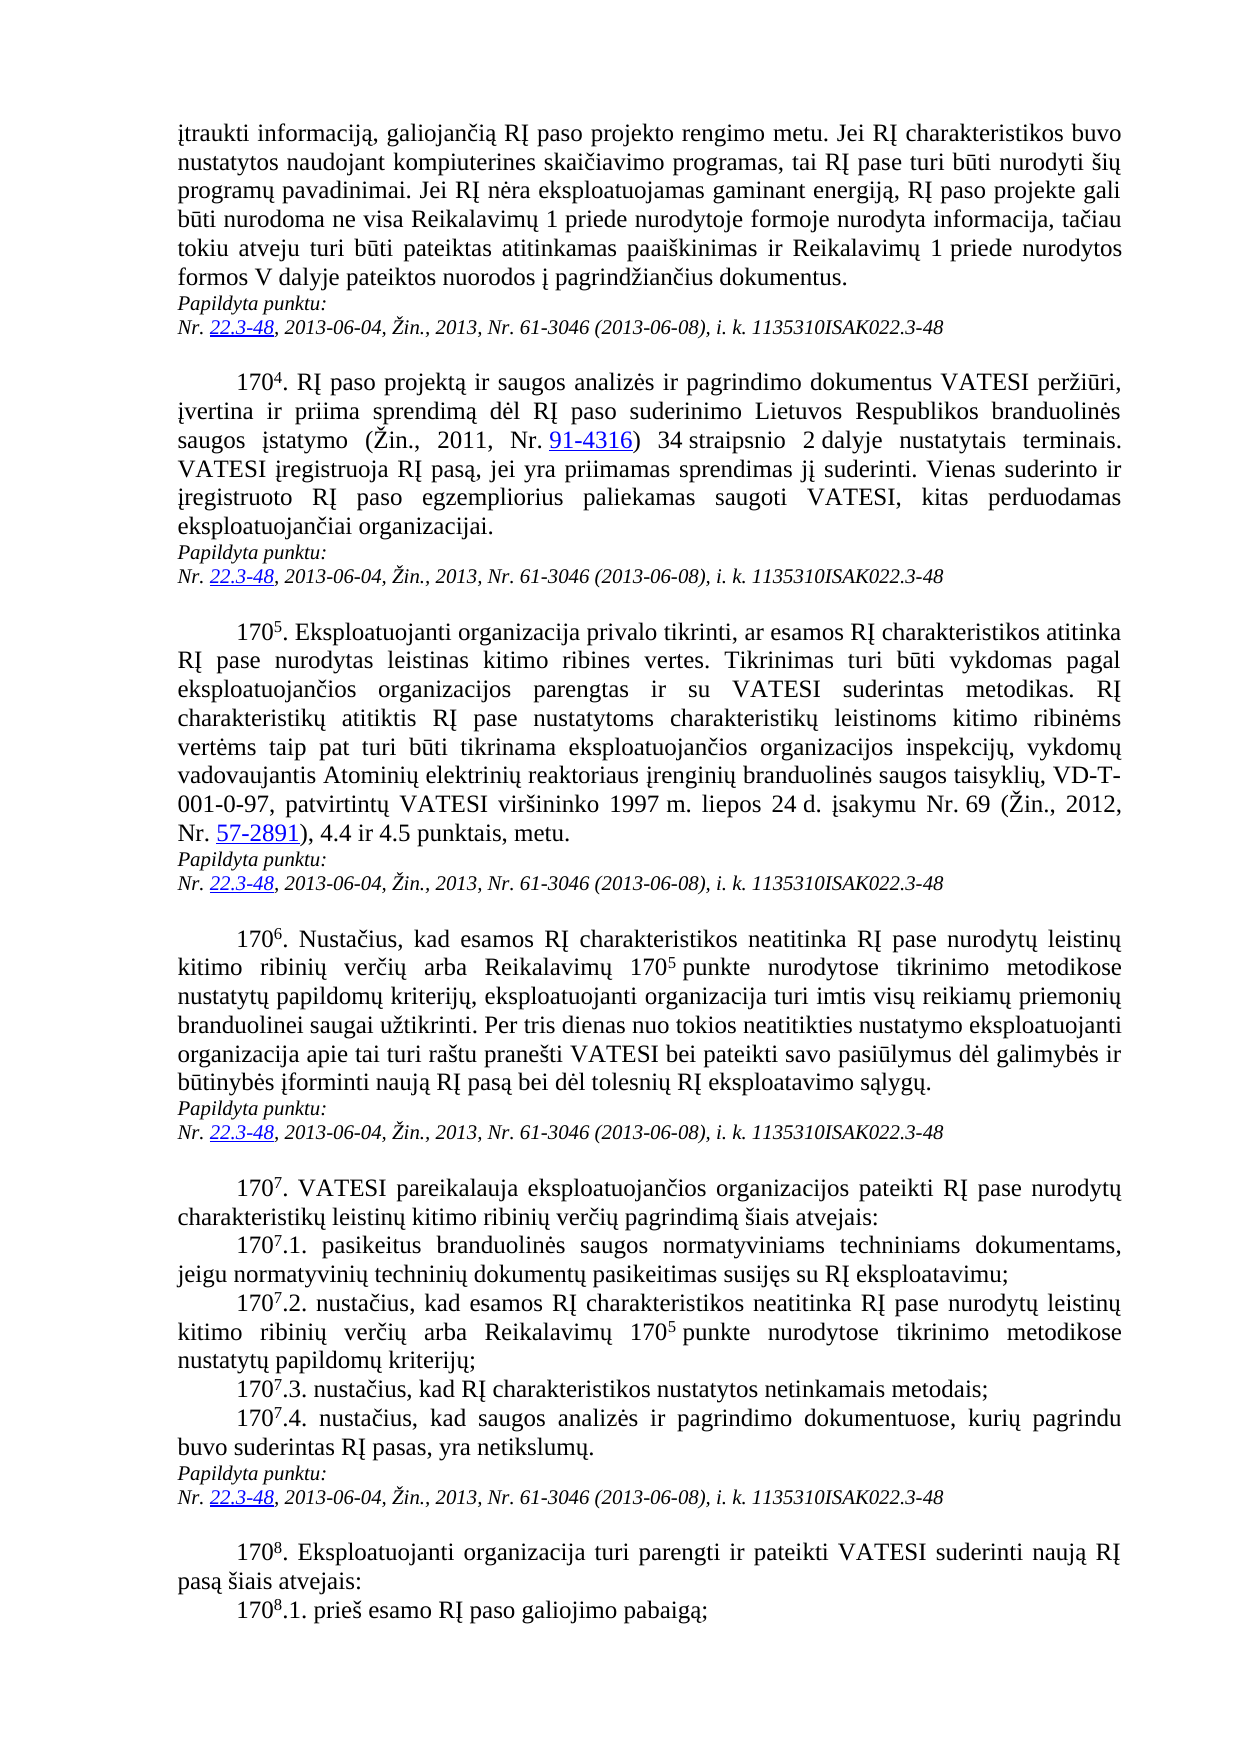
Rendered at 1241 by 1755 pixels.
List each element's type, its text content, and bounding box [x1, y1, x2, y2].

text įtraukti informaciją, galiojančią RĮ paso projekto rengimo metu. Jei RĮ charakteristikos buvo nustatytos naudojant kompiuterines skaičiavimo programas, tai RĮ pase turi būti nurodyti šių programų pavadinimai. Jei RĮ nėra eksploatuojamas gaminant energiją, RĮ paso projekte gali būti nurodoma ne visa Reikalavimų 1 priede nurodytoje formoje nurodyta informacija, tačiau tokiu atveju turi būti pateiktas atitinkamas paaiškinimas ir Reikalavimų 1 priede nurodytos formos V dalyje pateiktos nuorodos į pagrindžiančius dokumentus. [177, 118, 1122, 291]
text Papildyta punktu: [177, 540, 1122, 564]
text 1708.1. prieš esamo RĮ paso galiojimo pabaigą; [177, 1595, 1122, 1624]
text Nr. 22.3-48, 2013-06-04, Žin., 2013, Nr. 61-3046 (2013-06-08), i. k. 1135310ISAK022.3-48 [177, 1485, 1122, 1509]
text 1707.3. nustačius, kad RĮ charakteristikos nustatytos netinkamais metodais; [177, 1374, 1122, 1403]
text 1707.1. pasikeitus branduolinės saugos normatyviniams techniniams dokumentams, jeigu normatyvinių techninių dokumentų pasikeitimas susijęs su RĮ eksploatavimu; [177, 1231, 1122, 1288]
text 1705. Eksploatuojanti organizacija privalo tikrinti, ar esamos RĮ charakteristikos atitinka RĮ pase nurodytas leistinas kitimo ribines vertes. Tikrinimas turi būti vykdomas pagal eksploatuojančios organizacijos parengtas ir su VATESI suderintas metodikas. RĮ charakteristikų atitiktis RĮ pase nustatytoms charakteristikų leistinoms kitimo ribinėms vertėms taip pat turi būti tikrinama eksploatuojančios organizacijos inspekcijų, vykdomų vadovaujantis Atominių elektrinių reaktoriaus įrenginių branduolinės saugos taisyklių, VD-T-001-0-97, patvirtintų VATESI viršininko 1997 m. liepos 24 d. įsakymu Nr. 69 (Žin., 2012, Nr. 57-2891), 4.4 ir 4.5 punktais, metu. [177, 617, 1122, 847]
text Nr. 22.3-48, 2013-06-04, Žin., 2013, Nr. 61-3046 (2013-06-08), i. k. 1135310ISAK022.3-48 [177, 315, 1122, 339]
text 1704. RĮ paso projektą ir saugos analizės ir pagrindimo dokumentus VATESI peržiūri, įvertina ir priima sprendimą dėl RĮ paso suderinimo Lietuvos Respublikos branduolinės saugos įstatymo (Žin., 2011, Nr. 91-4316) 34 straipsnio 2 dalyje nustatytais terminais. VATESI įregistruoja RĮ pasą, jei yra priimamas sprendimas jį suderinti. Vienas suderinto ir įregistruoto RĮ paso egzempliorius paliekamas saugoti VATESI, kitas perduodamas eksploatuojančiai organizacijai. [177, 367, 1122, 540]
text Papildyta punktu: [177, 1461, 1122, 1485]
text 1707.4. nustačius, kad saugos analizės ir pagrindimo dokumentuose, kurių pagrindu buvo suderintas RĮ pasas, yra netikslumų. [177, 1403, 1122, 1461]
text Nr. 22.3-48, 2013-06-04, Žin., 2013, Nr. 61-3046 (2013-06-08), i. k. 1135310ISAK022.3-48 [177, 871, 1122, 895]
text 1708. Eksploatuojanti organizacija turi parengti ir pateikti VATESI suderinti naują RĮ pasą šiais atvejais: [177, 1537, 1122, 1595]
text Papildyta punktu: [177, 291, 1122, 315]
text 1707.2. nustačius, kad esamos RĮ charakteristikos neatitinka RĮ pase nurodytų leistinų kitimo ribinių verčių arba Reikalavimų 1705 punkte nurodytose tikrinimo metodikose nustatytų papildomų kriterijų; [177, 1288, 1122, 1374]
text Papildyta punktu: [177, 1096, 1122, 1120]
text Nr. 22.3-48, 2013-06-04, Žin., 2013, Nr. 61-3046 (2013-06-08), i. k. 1135310ISAK022.3-48 [177, 1120, 1122, 1144]
text Nr. 22.3-48, 2013-06-04, Žin., 2013, Nr. 61-3046 (2013-06-08), i. k. 1135310ISAK022.3-48 [177, 564, 1122, 588]
text 1706. Nustačius, kad esamos RĮ charakteristikos neatitinka RĮ pase nurodytų leistinų kitimo ribinių verčių arba Reikalavimų 1705 punkte nurodytose tikrinimo metodikose nustatytų papildomų kriterijų, eksploatuojanti organizacija turi imtis visų reikiamų priemonių branduolinei saugai užtikrinti. Per tris dienas nuo tokios neatitikties nustatymo eksploatuojanti organizacija apie tai turi raštu pranešti VATESI bei pateikti savo pasiūlymus dėl galimybės ir būtinybės įforminti naują RĮ pasą bei dėl tolesnių RĮ eksploatavimo sąlygų. [177, 924, 1122, 1096]
text 1707. VATESI pareikalauja eksploatuojančios organizacijos pateikti RĮ pase nurodytų charakteristikų leistinų kitimo ribinių verčių pagrindimą šiais atvejais: [177, 1173, 1122, 1231]
text Papildyta punktu: [177, 847, 1122, 871]
